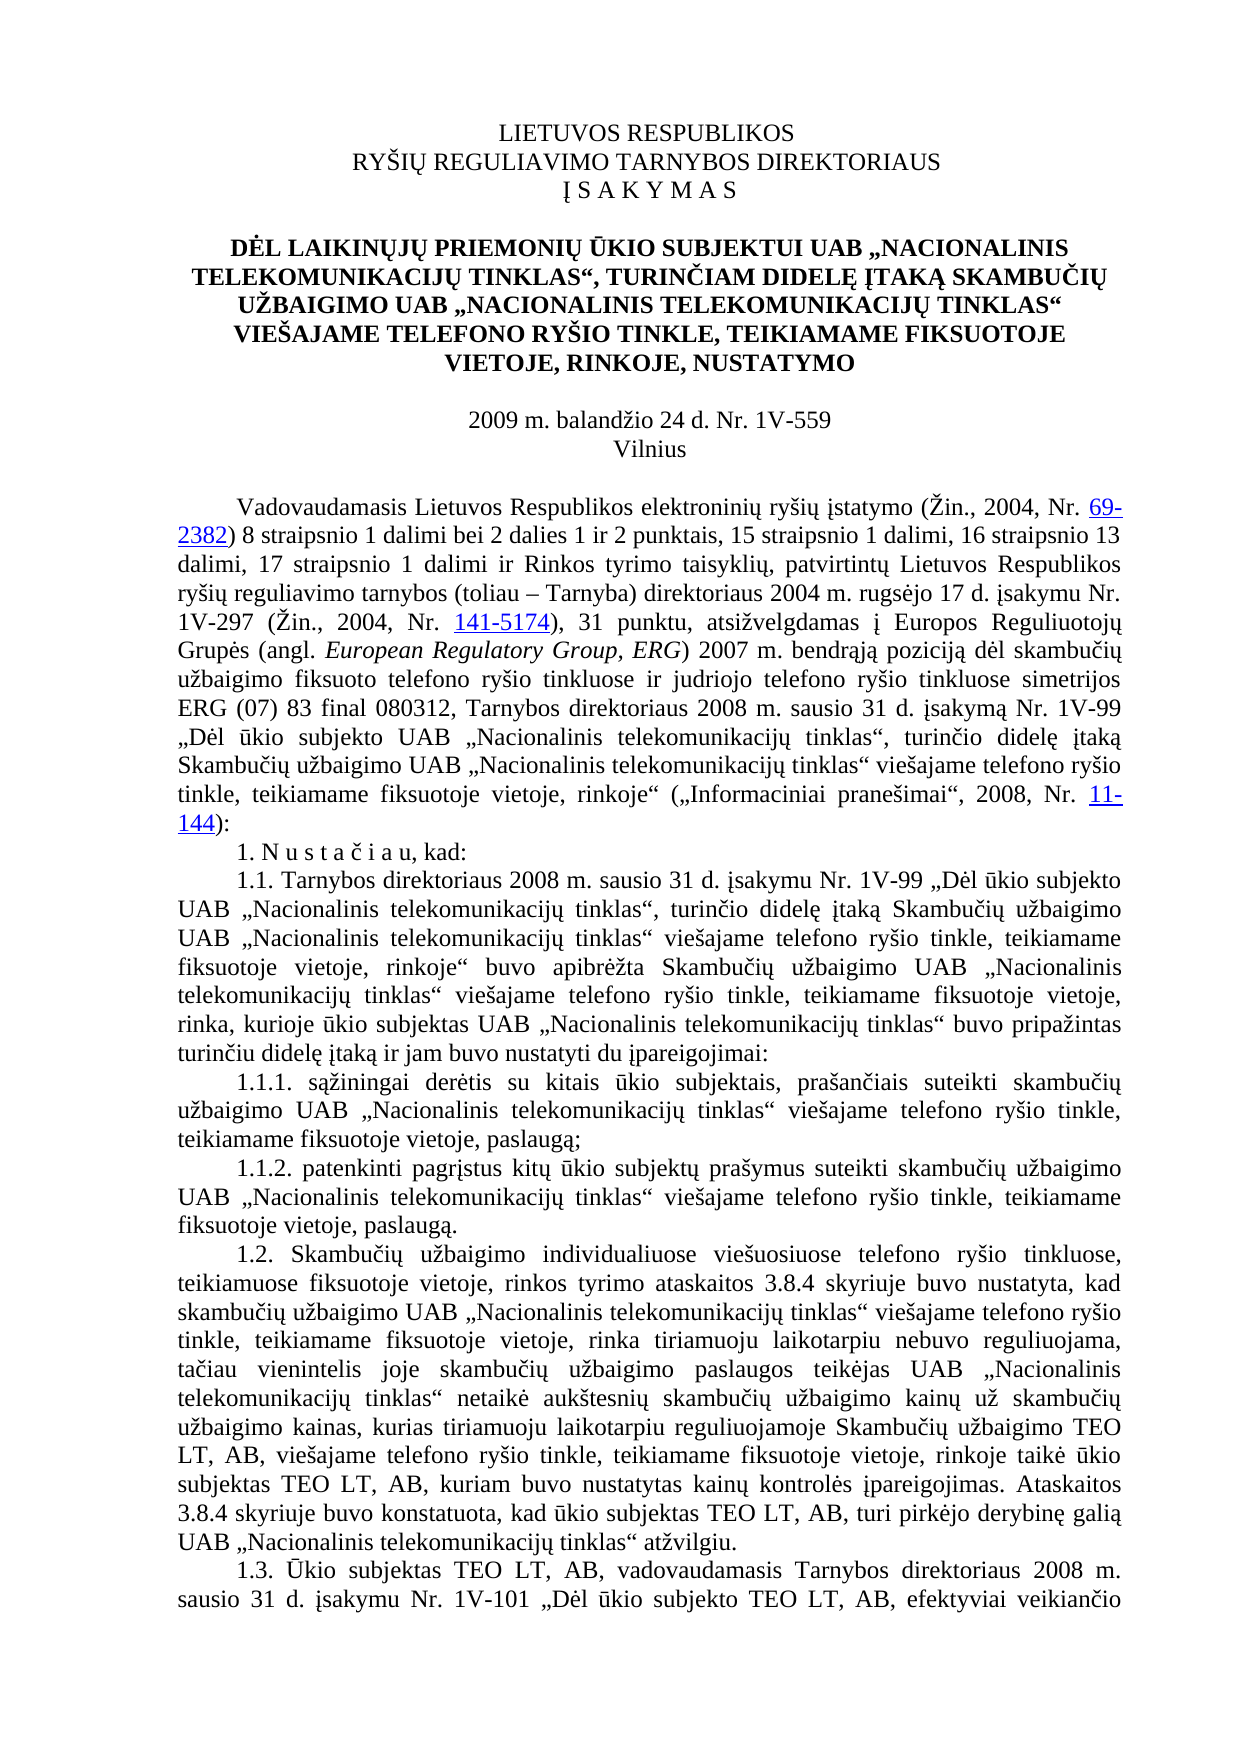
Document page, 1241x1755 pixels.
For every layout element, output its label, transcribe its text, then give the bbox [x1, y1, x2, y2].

text 1.1. Tarnybos direktoriaus 2008 m. sausio 31 d. įsakymu Nr. 1V-99 „Dėl ūkio subjekto UAB „Nacionalinis telekomunikacijų tinklas“, turinčio didelę įtaką Skambučių užbaigimo UAB „Nacionalinis telekomunikacijų tinklas“ viešajame telefono ryšio tinkle, teikiamame fiksuotoje vietoje, rinkoje“ buvo apibrėžta Skambučių užbaigimo UAB „Nacionalinis telekomunikacijų tinklas“ viešajame telefono ryšio tinkle, teikiamame fiksuotoje vietoje, rinka, kurioje ūkio subjektas UAB „Nacionalinis telekomunikacijų tinklas“ buvo pripažintas turinčiu didelę įtaką ir jam buvo nustatyti du įpareigojimai: [177, 866, 1122, 1067]
text RYŠIŲ REGULIAVIMO TARNYBOS DIREKTORIAUS [177, 147, 1122, 176]
text DĖL LAIKINŲJŲ PRIEMONIŲ ŪKIO SUBJEKTUI UAB „NACIONALINIS TELEKOMUNIKACIJŲ TINKLAS“, TURINČIAM DIDELĘ ĮTAKĄ SKAMBUČIŲ UŽBAIGIMO UAB „NACIONALINIS TELEKOMUNIKACIJŲ TINKLAS“ VIEŠAJAME TELEFONO RYŠIO TINKLE, TEIKIAMAME FIKSUOTOJE VIETOJE, RINKOJE, NUSTATYMO [177, 233, 1122, 377]
text Vadovaudamasis Lietuvos Respublikos elektroninių ryšių įstatymo (Žin., 2004, Nr. 69-2382) 8 straipsnio 1 dalimi bei 2 dalies 1 ir 2 punktais, 15 straipsnio 1 dalimi, 16 straipsnio 13 dalimi, 17 straipsnio 1 dalimi ir Rinkos tyrimo taisyklių, patvirtintų Lietuvos Respublikos ryšių reguliavimo tarnybos (toliau – Tarnyba) direktoriaus 2004 m. rugsėjo 17 d. įsakymu Nr. 1V-297 (Žin., 2004, Nr. 141-5174), 31 punktu, atsižvelgdamas į Europos Reguliuotojų Grupės (angl. European Regulatory Group, ERG) 2007 m. bendrąją poziciją dėl skambučių užbaigimo fiksuoto telefono ryšio tinkluose ir judriojo telefono ryšio tinkluose simetrijos ERG (07) 83 final 080312, Tarnybos direktoriaus 2008 m. sausio 31 d. įsakymą Nr. 1V-99 „Dėl ūkio subjekto UAB „Nacionalinis telekomunikacijų tinklas“, turinčio didelę įtaką Skambučių užbaigimo UAB „Nacionalinis telekomunikacijų tinklas“ viešajame telefono ryšio tinkle, teikiamame fiksuotoje vietoje, rinkoje“ („Informaciniai pranešimai“, 2008, Nr. 11-144): [177, 492, 1122, 837]
text 1. Nustačiau, kad: [177, 837, 1122, 866]
text 1.3. Ūkio subjektas TEO LT, AB, vadovaudamasis Tarnybos direktoriaus 2008 m. sausio 31 d. įsakymu Nr. 1V-101 „Dėl ūkio subjekto TEO LT, AB, efektyviai veikiančio [177, 1556, 1122, 1613]
text 1.1.2. patenkinti pagrįstus kitų ūkio subjektų prašymus suteikti skambučių užbaigimo UAB „Nacionalinis telekomunikacijų tinklas“ viešajame telefono ryšio tinkle, teikiamame fiksuotoje vietoje, paslaugą. [177, 1153, 1122, 1239]
text 2009 m. balandžio 24 d. Nr. 1V-559 [177, 406, 1122, 434]
text Vilnius [177, 434, 1122, 463]
text 1.2. Skambučių užbaigimo individualiuose viešuosiuose telefono ryšio tinkluose, teikiamuose fiksuotoje vietoje, rinkos tyrimo ataskaitos 3.8.4 skyriuje buvo nustatyta, kad skambučių užbaigimo UAB „Nacionalinis telekomunikacijų tinklas“ viešajame telefono ryšio tinkle, teikiamame fiksuotoje vietoje, rinka tiriamuoju laikotarpiu nebuvo reguliuojama, tačiau vienintelis joje skambučių užbaigimo paslaugos teikėjas UAB „Nacionalinis telekomunikacijų tinklas“ netaikė aukštesnių skambučių užbaigimo kainų už skambučių užbaigimo kainas, kurias tiriamuoju laikotarpiu reguliuojamoje Skambučių užbaigimo TEO LT, AB, viešajame telefono ryšio tinkle, teikiamame fiksuotoje vietoje, rinkoje taikė ūkio subjektas TEO LT, AB, kuriam buvo nustatytas kainų kontrolės įpareigojimas. Ataskaitos 3.8.4 skyriuje buvo konstatuota, kad ūkio subjektas TEO LT, AB, turi pirkėjo derybinę galią UAB „Nacionalinis telekomunikacijų tinklas“ atžvilgiu. [177, 1239, 1122, 1556]
text ĮSAKYMAS [177, 176, 1122, 204]
text 1.1.1. sąžiningai derėtis su kitais ūkio subjektais, prašančiais suteikti skambučių užbaigimo UAB „Nacionalinis telekomunikacijų tinklas“ viešajame telefono ryšio tinkle, teikiamame fiksuotoje vietoje, paslaugą; [177, 1067, 1122, 1153]
text LIETUVOS RESPUBLIKOS [177, 118, 1122, 147]
